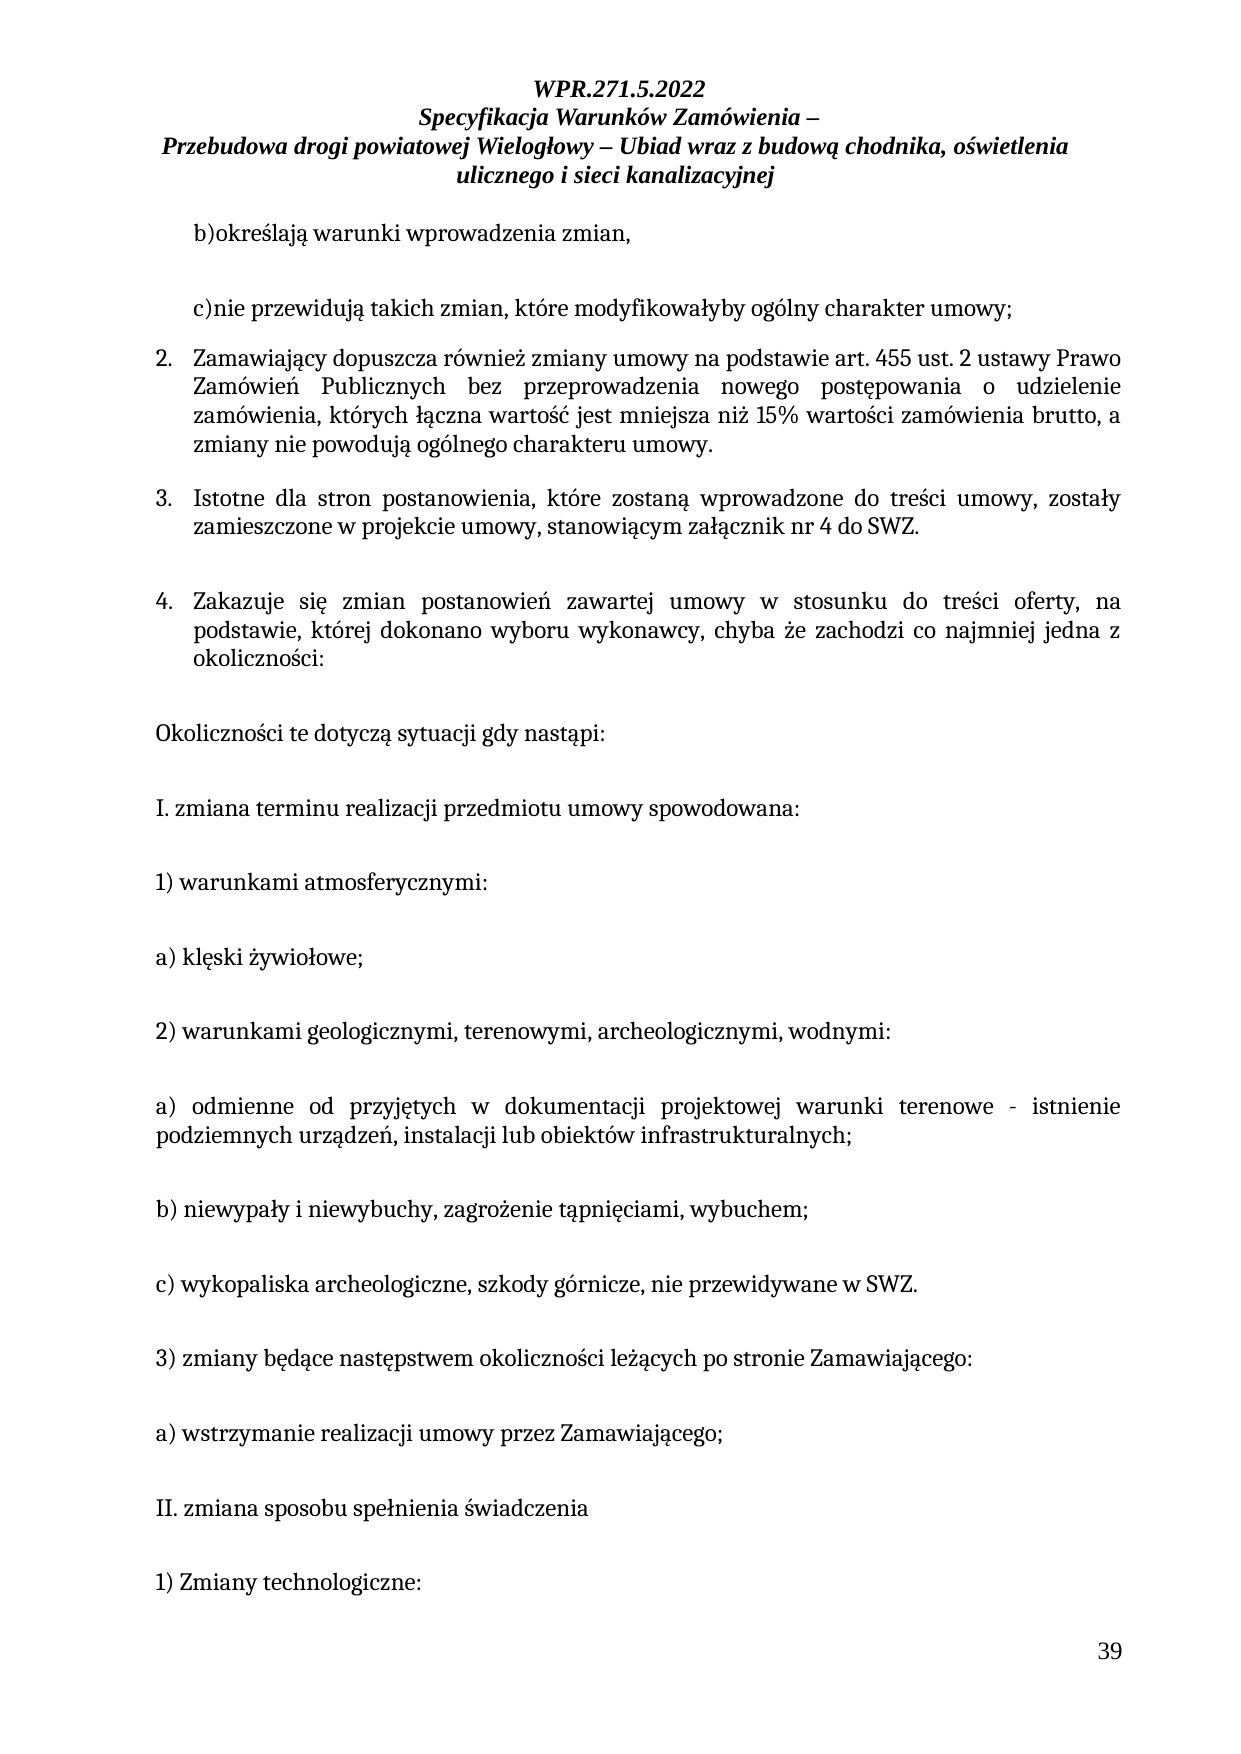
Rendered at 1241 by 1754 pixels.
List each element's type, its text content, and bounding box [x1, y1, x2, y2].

text b) niewypały i niewybuchy, zagrożenie tąpnięciami, wybuchem; [156, 1195, 1122, 1224]
text I. zmiana terminu realizacji przedmiotu umowy spowodowana: [156, 793, 1122, 822]
list Zamawiający dopuszcza również zmiany umowy na podstawie art. 455 ust. 2 ustawy Prawo Zamówień Publicznych bez przeprowadzenia nowego postępowania o udzielenie zamówienia, których łączna wartość jest mniejsza niż 15% wartości zamówienia brutto, a zmiany nie powodują ogólnego charakteru umowy. [156, 343, 1122, 458]
text 3) zmiany będące następstwem okoliczności leżących po stronie Zamawiającego: [156, 1344, 1122, 1373]
text a) klęski żywiołowe; [156, 943, 1122, 971]
text b)określają warunki wprowadzenia zmian, [193, 219, 1122, 248]
text c) wykopaliska archeologiczne, szkody górnicze, nie przewidywane w SWZ. [156, 1270, 1122, 1298]
text 2) warunkami geologicznymi, terenowymi, archeologicznymi, wodnymi: [156, 1017, 1122, 1046]
text a) odmienne od przyjętych w dokumentacji projektowej warunki terenowe - istnienie podziemnych urządzeń, instalacji lub obiektów infrastrukturalnych; [156, 1092, 1122, 1149]
text II. zmiana sposobu spełnienia świadczenia [156, 1493, 1122, 1522]
text 1) Zmiany technologiczne: [156, 1568, 1122, 1597]
text Okoliczności te dotyczą sytuacji gdy nastąpi: [156, 719, 1122, 748]
text 1) warunkami atmosferycznymi: [156, 868, 1122, 897]
list Zakazuje się zmian postanowień zawartej umowy w stosunku do treści oferty, na podstawie, której dokonano wyboru wykonawcy, chyba że zachodzi co najmniej jedna z okoliczności: [156, 587, 1122, 673]
text a) wstrzymanie realizacji umowy przez Zamawiającego; [156, 1419, 1122, 1448]
text c)nie przewidują takich zmian, które modyfikowałyby ogólny charakter umowy; [193, 294, 1122, 323]
list Istotne dla stron postanowienia, które zostaną wprowadzone do treści umowy, zostały zamieszczone w projekcie umowy, stanowiącym załącznik nr 4 do SWZ. [156, 483, 1122, 541]
